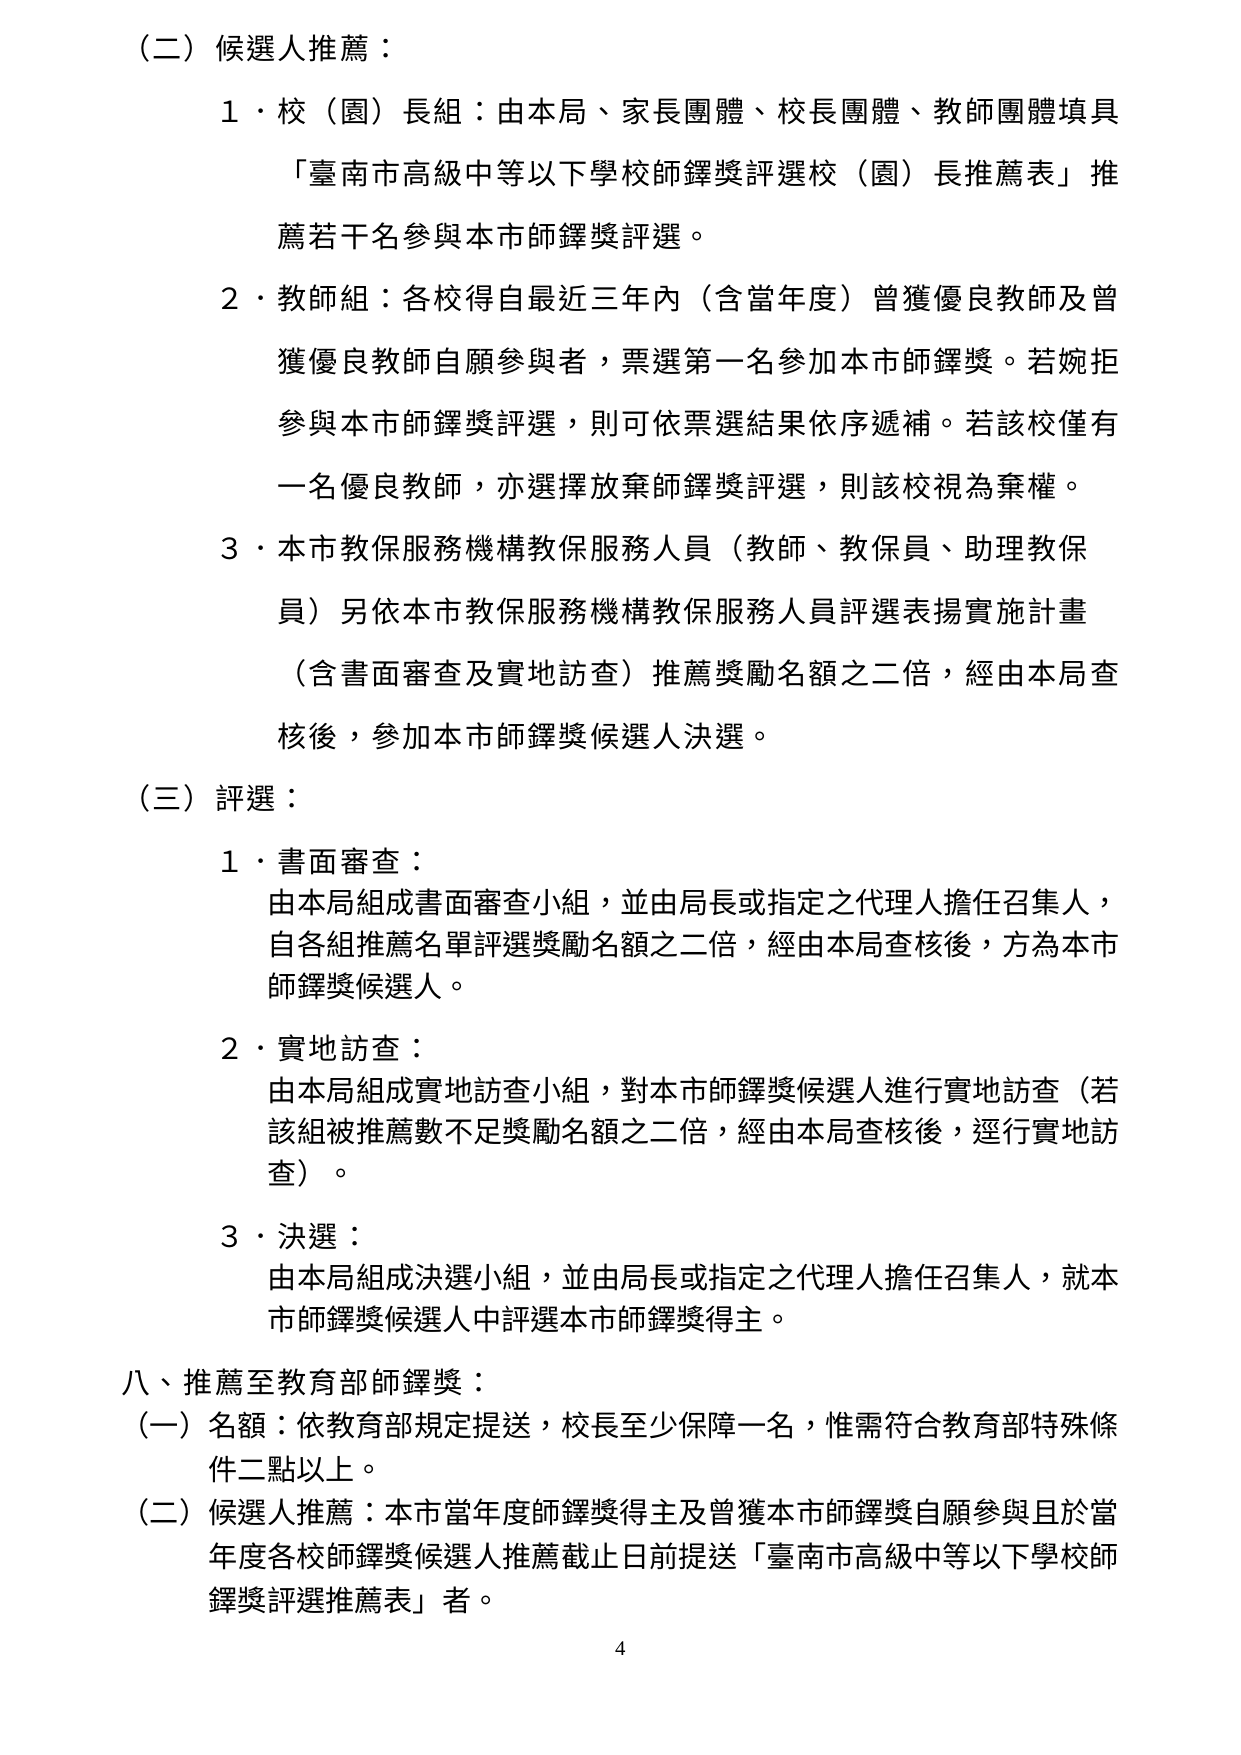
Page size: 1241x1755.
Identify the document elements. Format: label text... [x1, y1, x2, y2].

text ３．決選： [209, 1193, 1120, 1255]
text ２．實地訪查： [209, 1005, 1120, 1068]
text ２．教師組：各校得自最近三年內（含當年度）曾獲優良教師及曾獲優良教師自願參與者，票選第一名參加本市師鐸獎。若婉拒參與本市師鐸獎評選，則可依票選結果依序遞補。若該校僅有一名優良教師，亦選擇放棄師鐸獎評選，則該校視為棄權。 [209, 255, 1120, 505]
text 由本局組成決選小組，並由局長或指定之代理人擔任召集人，就本市師鐸獎候選人中評選本市師鐸獎得主。 [268, 1255, 1120, 1339]
text 八、推薦至教育部師鐸獎： [120, 1339, 1120, 1401]
text （二）候選人推薦：本市當年度師鐸獎得主及曾獲本市師鐸獎自願參與且於當年度各校師鐸獎候選人推薦截止日前提送「臺南市高級中等以下學校師鐸獎評選推薦表」者。 [120, 1489, 1120, 1620]
text （三）評選： [120, 755, 1120, 818]
text 由本局組成書面審查小組，並由局長或指定之代理人擔任召集人，自各組推薦名單評選獎勵名額之二倍，經由本局查核後，方為本市師鐸獎候選人。 [268, 880, 1120, 1005]
text １．書面審查： [209, 818, 1120, 880]
text ３．本市教保服務機構教保服務人員（教師、教保員、助理教保員）另依本市教保服務機構教保服務人員評選表揚實施計畫（含書面審查及實地訪查）推薦獎勵名額之二倍，經由本局查核後，參加本市師鐸獎候選人決選。 [209, 505, 1120, 755]
text （一）名額：依教育部規定提送，校長至少保障一名，惟需符合教育部特殊條件二點以上。 [120, 1401, 1120, 1489]
text １．校（園）長組：由本局、家長團體、校長團體、教師團體填具「臺南市高級中等以下學校師鐸獎評選校（園）長推薦表」推薦若干名參與本市師鐸獎評選。 [209, 68, 1120, 255]
text 由本局組成實地訪查小組，對本市師鐸獎候選人進行實地訪查（若該組被推薦數不足獎勵名額之二倍，經由本局查核後，逕行實地訪查）。 [268, 1068, 1120, 1193]
text （二）候選人推薦： [120, 5, 1120, 68]
